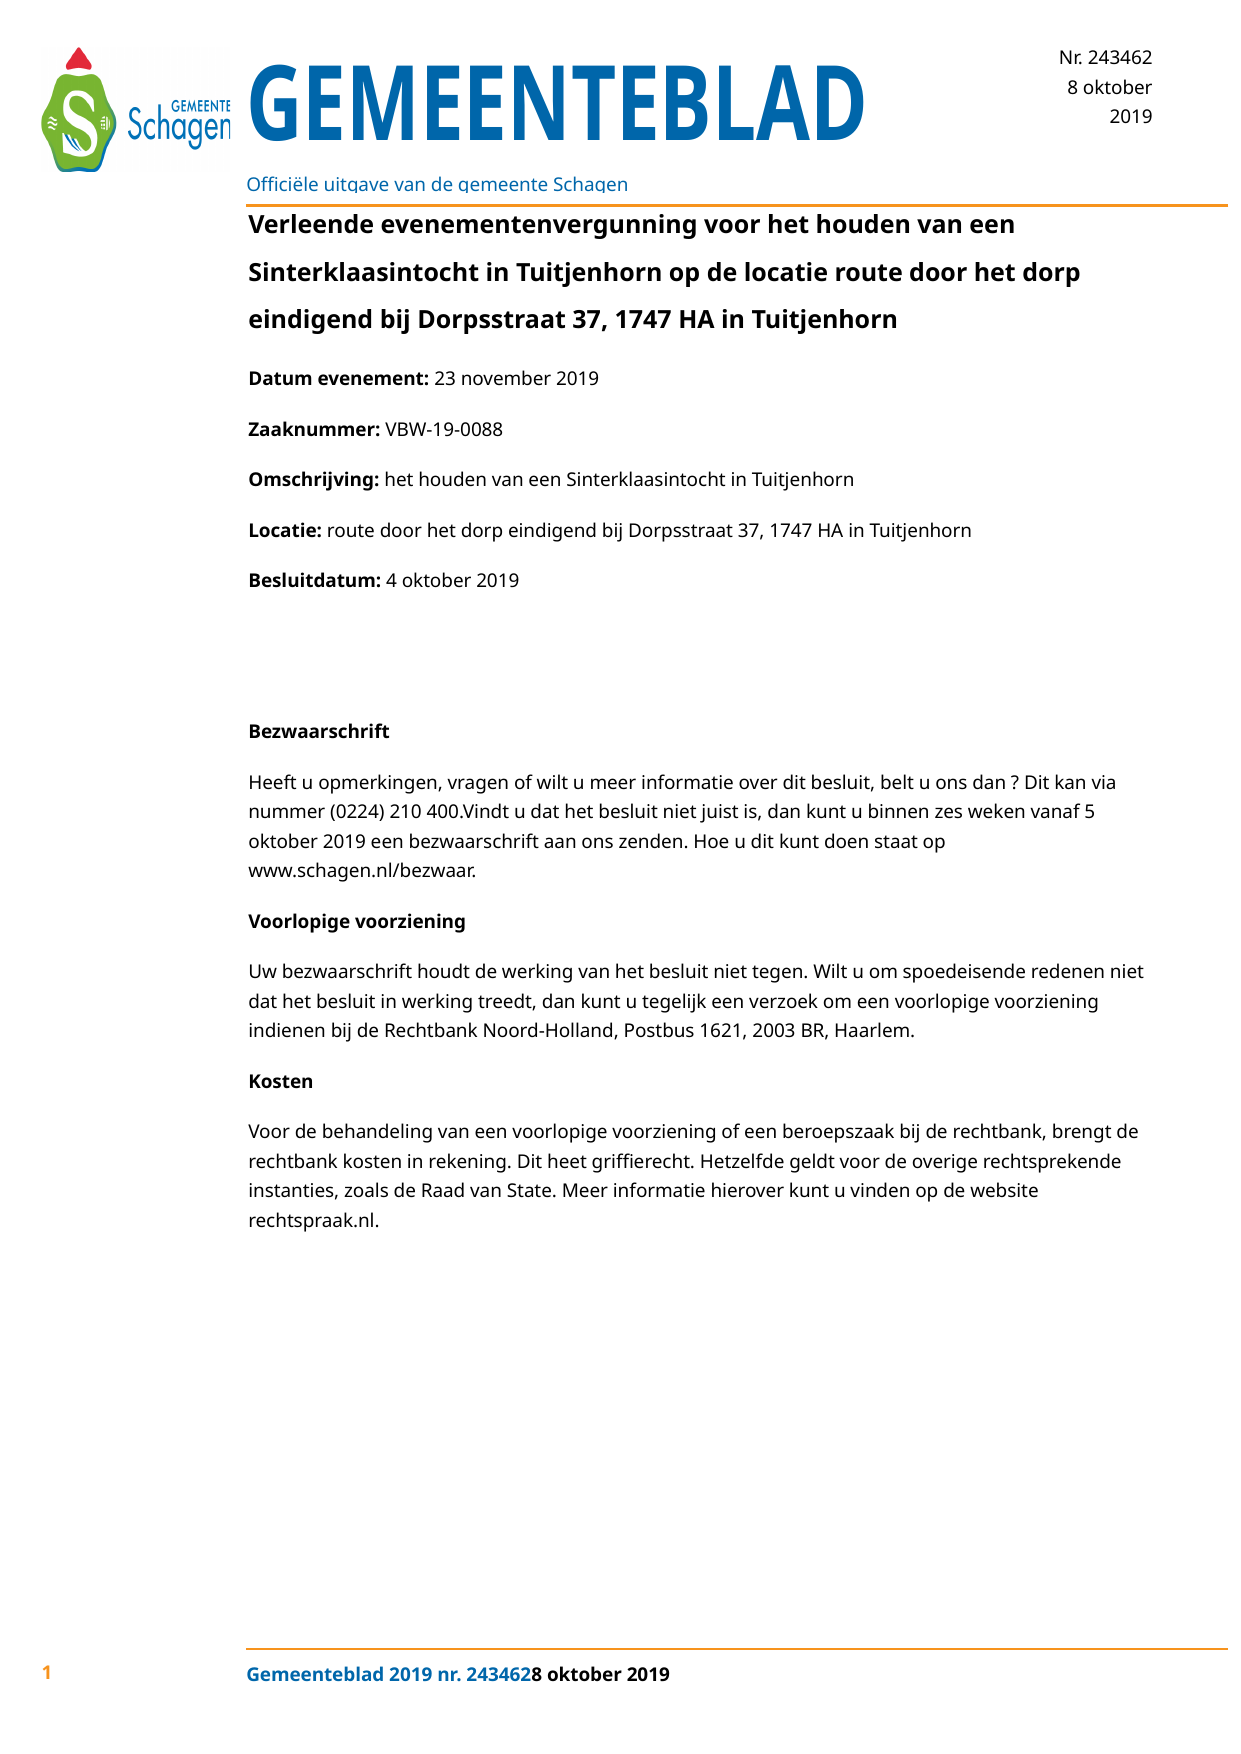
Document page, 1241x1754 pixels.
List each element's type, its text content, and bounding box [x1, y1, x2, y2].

picture [41, 47, 231, 172]
text Voorlopige voorziening [248, 908, 1152, 934]
text Verleende evenementenvergunning voor het houden van een Sinterklaasintocht in Tuitjenhorn op de locatie route door het dorp eindigend bij Dorpsstraat 37, 1747 HA in Tuitjenhorn [248, 207, 1152, 336]
text Datum evenement: 23 november 2019 [248, 366, 1152, 391]
text Bezwaarschrift [248, 718, 1152, 744]
text Uw bezwaarschrift houdt de werking van het besluit niet tegen. Wilt u om spoedeisende redenen niet dat het besluit in werking treedt, dan kunt u tegelijk een verzoek om een voorlopige voorziening indienen bij de Rechtbank Noord-Holland, Postbus 1621, 2003 BR, Haarlem. [248, 958, 1152, 1043]
text Voor de behandeling van een voorlopige voorziening of een beroepszaak bij de rechtbank, brengt de rechtbank kosten in rekening. Dit heet griffierecht. Hetzelfde geldt voor de overige rechtsprekende instanties, zoals de Raad van State. Meer informatie hierover kunt u vinden op de website rechtspraak.nl. [248, 1118, 1152, 1233]
text Kosten [248, 1068, 1152, 1094]
text Omschrijving: het houden van een Sinterklaasintocht in Tuitjenhorn [248, 466, 1152, 492]
text Heeft u opmerkingen, vragen of wilt u meer informatie over dit besluit, belt u ons dan ? Dit kan via nummer (0224) 210 400.Vindt u dat het besluit niet juist is, dan kunt u binnen zes weken vanaf 5 oktober 2019 een bezwaarschrift aan ons zenden. Hoe u dit kunt doen staat op www.schagen.nl/bezwaar. [248, 769, 1152, 883]
text Locatie: route door het dorp eindigend bij Dorpsstraat 37, 1747 HA in Tuitjenhorn [248, 517, 1152, 542]
text Zaaknummer: VBW-19-0088 [248, 416, 1152, 442]
text Besluitdatum: 4 oktober 2019 [248, 567, 1152, 593]
